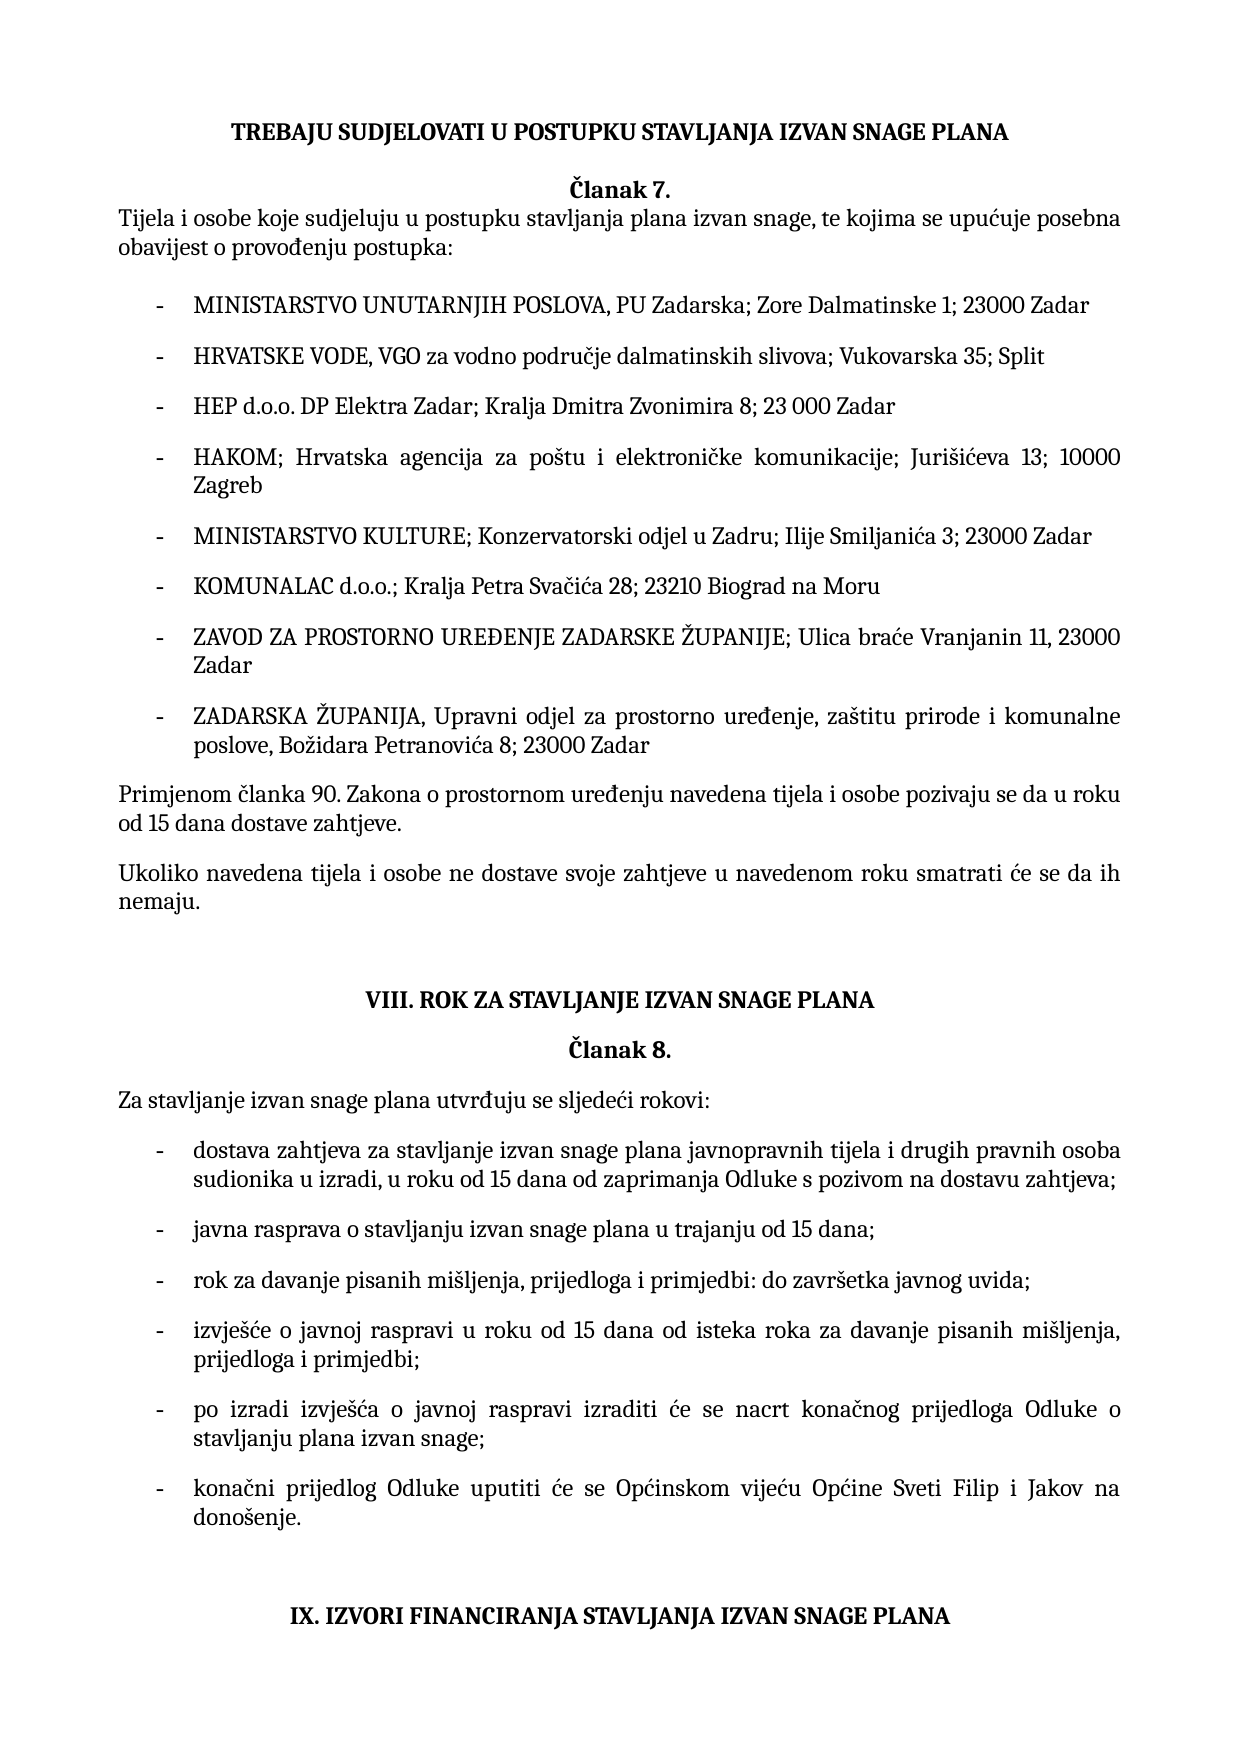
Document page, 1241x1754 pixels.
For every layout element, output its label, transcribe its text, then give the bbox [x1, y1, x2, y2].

list rok za davanje pisanih mišljenja, prijedloga i primjedbi: do završetka javnog uvida; [156, 1265, 1122, 1294]
text TREBAJU SUDJELOVATI U POSTUPKU STAVLJANJA IZVAN SNAGE PLANA [118, 118, 1122, 147]
text Tijela i osobe koje sudjeluju u postupku stavljanja plana izvan snage, te kojima se upućuje posebna obavijest o provođenju postupka: [118, 204, 1122, 262]
text Za stavljanje izvan snage plana utvrđuju se sljedeći rokovi: [118, 1086, 1122, 1114]
list konačni prijedlog Odluke uputiti će se Općinskom vijeću Općine Sveti Filip i Jakov na donošenje. [156, 1473, 1122, 1532]
list javna rasprava o stavljanju izvan snage plana u trajanju od 15 dana; [156, 1214, 1122, 1244]
text Ukoliko navedena tijela i osobe ne dostave svoje zahtjeve u navedenom roku smatrati će se da ih nemaju. [118, 858, 1122, 916]
list ZADARSKA ŽUPANIJA, Upravni odjel za prostorno uređenje, zaštitu prirode i komunalne poslove, Božidara Petranovića 8; 23000 Zadar [156, 701, 1122, 759]
list MINISTARSTVO UNUTARNJIH POSLOVA, PU Zadarska; Zore Dalmatinske 1; 23000 Zadar [156, 291, 1122, 320]
list dostava zahtjeva za stavljanje izvan snage plana javnopravnih tijela i drugih pravnih osoba sudionika u izradi, u roku od 15 dana od zaprimanja Odluke s pozivom na dostavu zahtjeva; [156, 1135, 1122, 1193]
text VIII. ROK ZA STAVLJANJE IZVAN SNAGE PLANA [118, 986, 1122, 1015]
text Članak 7. [118, 176, 1122, 204]
list izvješće o javnoj raspravi u roku od 15 dana od isteka roka za davanje pisanih mišljenja, prijedloga i primjedbi; [156, 1315, 1122, 1373]
list HEP d.o.o. DP Elektra Zadar; Kralja Dmitra Zvonimira 8; 23 000 Zadar [156, 391, 1122, 421]
text Primjenom članka 90. Zakona o prostornom uređenju navedena tijela i osobe pozivaju se da u roku od 15 dana dostave zahtjeve. [118, 780, 1122, 838]
list HAKOM; Hrvatska agencija za poštu i elektroničke komunikacije; Jurišićeva 13; 10000 Zagreb [156, 442, 1122, 500]
text IX. IZVORI FINANCIRANJA STAVLJANJA IZVAN SNAGE PLANA [118, 1602, 1122, 1631]
list HRVATSKE VODE, VGO za vodno područje dalmatinskih slivova; Vukovarska 35; Split [156, 341, 1122, 371]
text Članak 8. [118, 1036, 1122, 1065]
list ZAVOD ZA PROSTORNO UREĐENJE ZADARSKE ŽUPANIJE; Ulica braće Vranjanin 11, 23000 Zadar [156, 622, 1122, 680]
list KOMUNALAC d.o.o.; Kralja Petra Svačića 28; 23210 Biograd na Moru [156, 571, 1122, 601]
list po izradi izvješća o javnoj raspravi izraditi će se nacrt konačnog prijedloga Odluke o stavljanju plana izvan snage; [156, 1394, 1122, 1453]
list MINISTARSTVO KULTURE; Konzervatorski odjel u Zadru; Ilije Smiljanića 3; 23000 Zadar [156, 521, 1122, 551]
